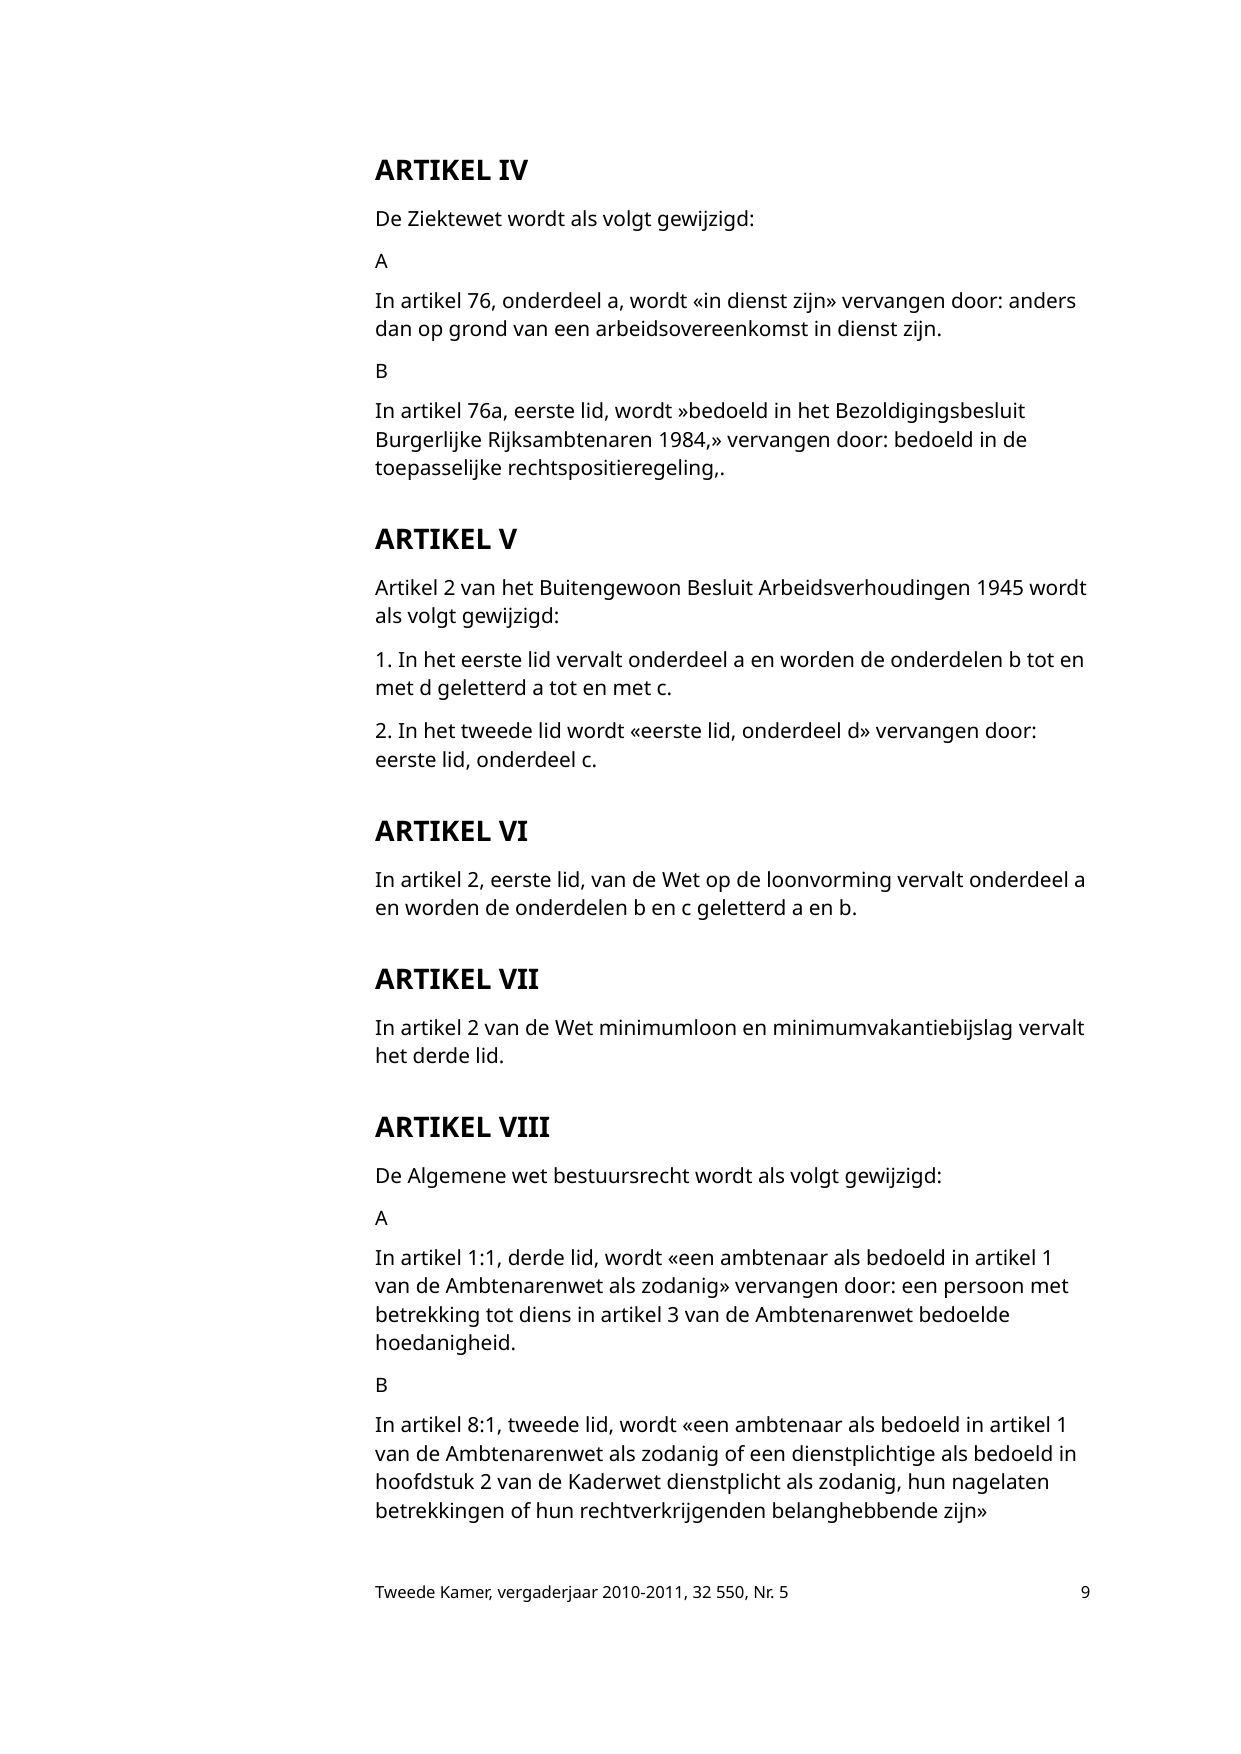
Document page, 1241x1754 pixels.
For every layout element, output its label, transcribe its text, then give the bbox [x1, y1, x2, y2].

text B [375, 1372, 1090, 1399]
text De Algemene wet bestuursrecht wordt als volgt gewijzigd: [375, 1161, 1090, 1189]
subtitle ARTIKEL VI [375, 811, 1090, 850]
text 1. In het eerste lid vervalt onderdeel a en worden de onderdelen b tot en met d geletterd a tot en met c. [375, 645, 1090, 702]
text Artikel 2 van het Buitengewoon Besluit Arbeidsverhoudingen 1945 wordt als volgt gewijzigd: [375, 573, 1090, 630]
text In artikel 76a, eerste lid, wordt »bedoeld in het Bezoldigingsbesluit Burgerlijke Rijksambtenaren 1984,» vervangen door: bedoeld in de toepasselijke rechtspositieregeling,. [375, 396, 1090, 482]
text In artikel 2, eerste lid, van de Wet op de loonvorming vervalt onderdeel a en worden de onderdelen b en c geletterd a en b. [375, 865, 1090, 922]
text In artikel 76, onderdeel a, wordt «in dienst zijn» vervangen door: anders dan op grond van een arbeidsovereenkomst in dienst zijn. [375, 286, 1090, 343]
text In artikel 2 van de Wet minimumloon en minimumvakantiebijslag vervalt het derde lid. [375, 1013, 1090, 1069]
text A [375, 1204, 1090, 1231]
text In artikel 1:1, derde lid, wordt «een ambtenaar als bedoeld in artikel 1 van de Ambtenarenwet als zodanig» vervangen door: een persoon met betrekking tot diens in artikel 3 van de Ambtenarenwet bedoelde hoedanigheid. [375, 1243, 1090, 1357]
text B [375, 358, 1090, 385]
subtitle ARTIKEL VII [375, 959, 1090, 998]
subtitle ARTIKEL IV [375, 150, 1090, 189]
text De Ziektewet wordt als volgt gewijzigd: [375, 204, 1090, 232]
text A [375, 247, 1090, 274]
text In artikel 8:1, tweede lid, wordt «een ambtenaar als bedoeld in artikel 1 van de Ambtenarenwet als zodanig of een dienstplichtige als bedoeld in hoofdstuk 2 van de Kaderwet dienstplicht als zodanig, hun nagelaten betrekkingen of hun rechtverkrijgenden belanghebbende zijn» [375, 1410, 1090, 1524]
subtitle ARTIKEL VIII [375, 1107, 1090, 1146]
text 2. In het tweede lid wordt «eerste lid, onderdeel d» vervangen door: eerste lid, onderdeel c. [375, 717, 1090, 773]
subtitle ARTIKEL V [375, 519, 1090, 558]
